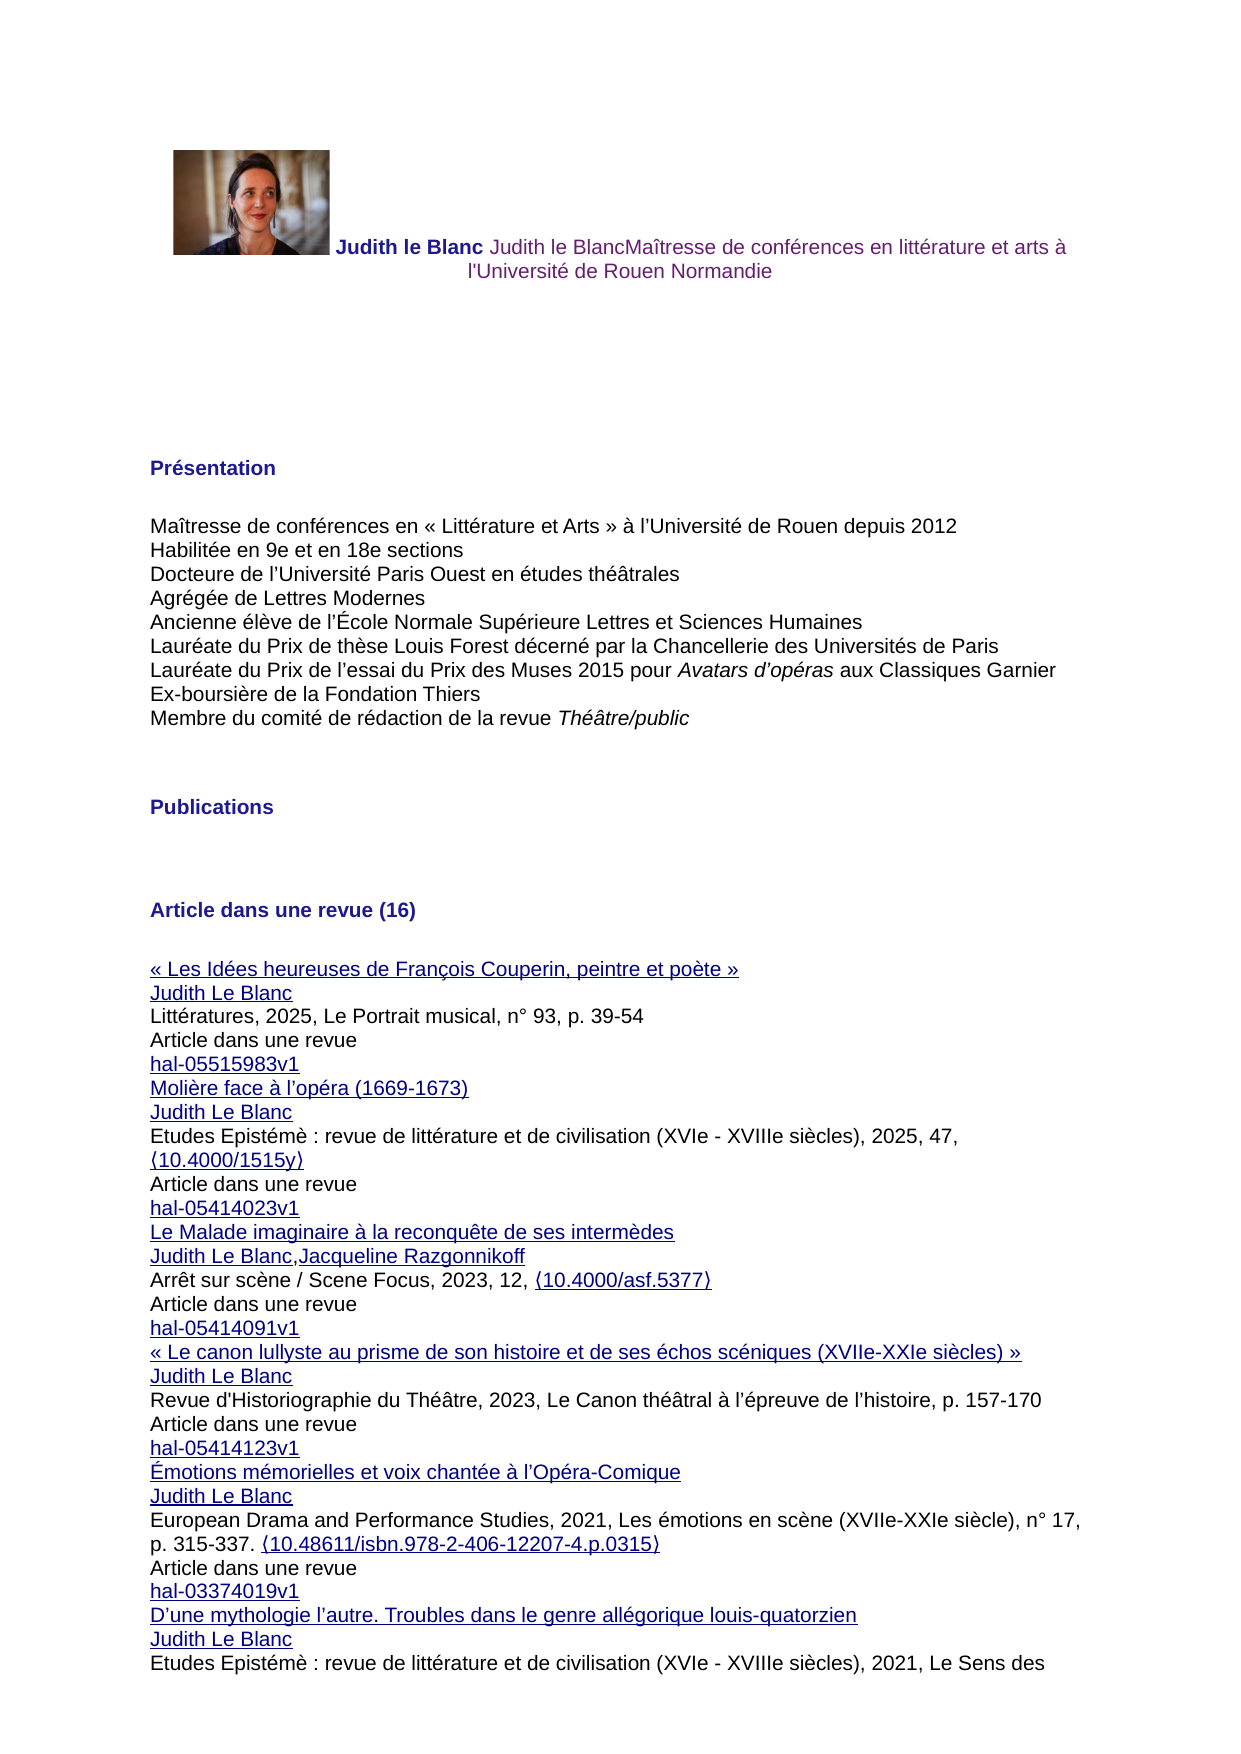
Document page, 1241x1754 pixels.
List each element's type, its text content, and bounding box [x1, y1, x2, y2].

text Habilitée en 9e et en 18e sections [150, 538, 1090, 562]
table_cell Le Malade imaginaire à la reconquête de ses intermèdes Judith Le Blanc,Jacqueline Razgonnikoff Arrêt sur scène / Scene Focus, 2023, 12, ⟨10.4000/asf.5377⟩ Article dans une revue hal-05414091v1 [150, 1220, 1090, 1340]
picture [173, 150, 330, 255]
text Maîtresse de conférences en « Littérature et Arts » à l’Université de Rouen depuis 2012 [150, 514, 1090, 538]
table_cell Molière face à l’opéra (1669-1673) Judith Le Blanc Etudes Epistémè : revue de littérature et de civilisation (XVIe - XVIIIe siècles), 2025, 47, ⟨10.4000/1515y⟩ Article dans une revue hal-05414023v1 [150, 1076, 1090, 1220]
text Ex-boursière de la Fondation Thiers [150, 681, 1090, 705]
subtitle Article dans une revue (16) [150, 898, 1090, 922]
subtitle Publications [150, 795, 1090, 819]
table_cell D’une mythologie l’autre. Troubles dans le genre allégorique louis-quatorzien Judith Le Blanc Etudes Epistémè : revue de littérature et de civilisation (XVIe - XVIIIe siècles), 2021, Le Sens des [150, 1603, 1090, 1675]
text Lauréate du Prix de l’essai du Prix des Muses 2015 pour Avatars d’opéras aux Classiques Garnier [150, 657, 1090, 681]
table_cell « Le canon lullyste au prisme de son histoire et de ses échos scéniques (XVIIe-XXIe siècles) » Judith Le Blanc Revue d'Historiographie du Théâtre, 2023, Le Canon théâtral à l’épreuve de l’histoire, p. 157-170 Article dans une revue hal-05414123v1 [150, 1340, 1090, 1459]
subtitle Judith le Blanc Judith le BlancMaîtresse de conférences en littérature et arts à l'Université de Rouen Normandie [150, 150, 1090, 282]
text Docteure de l’Université Paris Ouest en études théâtrales [150, 562, 1090, 586]
text Lauréate du Prix de thèse Louis Forest décerné par la Chancellerie des Universités de Paris [150, 633, 1090, 657]
text Ancienne élève de l’École Normale Supérieure Lettres et Sciences Humaines [150, 609, 1090, 633]
text Agrégée de Lettres Modernes [150, 586, 1090, 609]
subtitle Présentation [150, 455, 1090, 479]
table_header « Les Idées heureuses de François Couperin, peintre et poète » Judith Le Blanc Littératures, 2025, Le Portrait musical, n° 93, p. 39-54 Article dans une revue hal-05515983v1 [150, 956, 1090, 1076]
table_cell Émotions mémorielles et voix chantée à l’Opéra-Comique Judith Le Blanc European Drama and Performance Studies, 2021, Les émotions en scène (XVIIe-XXIe siècle), n° 17, p. 315-337. ⟨10.48611/isbn.978-2-406-12207-4.p.0315⟩ Article dans une revue hal-03374019v1 [150, 1460, 1090, 1603]
text Membre du comité de rédaction de la revue Théâtre/public [150, 705, 1090, 729]
